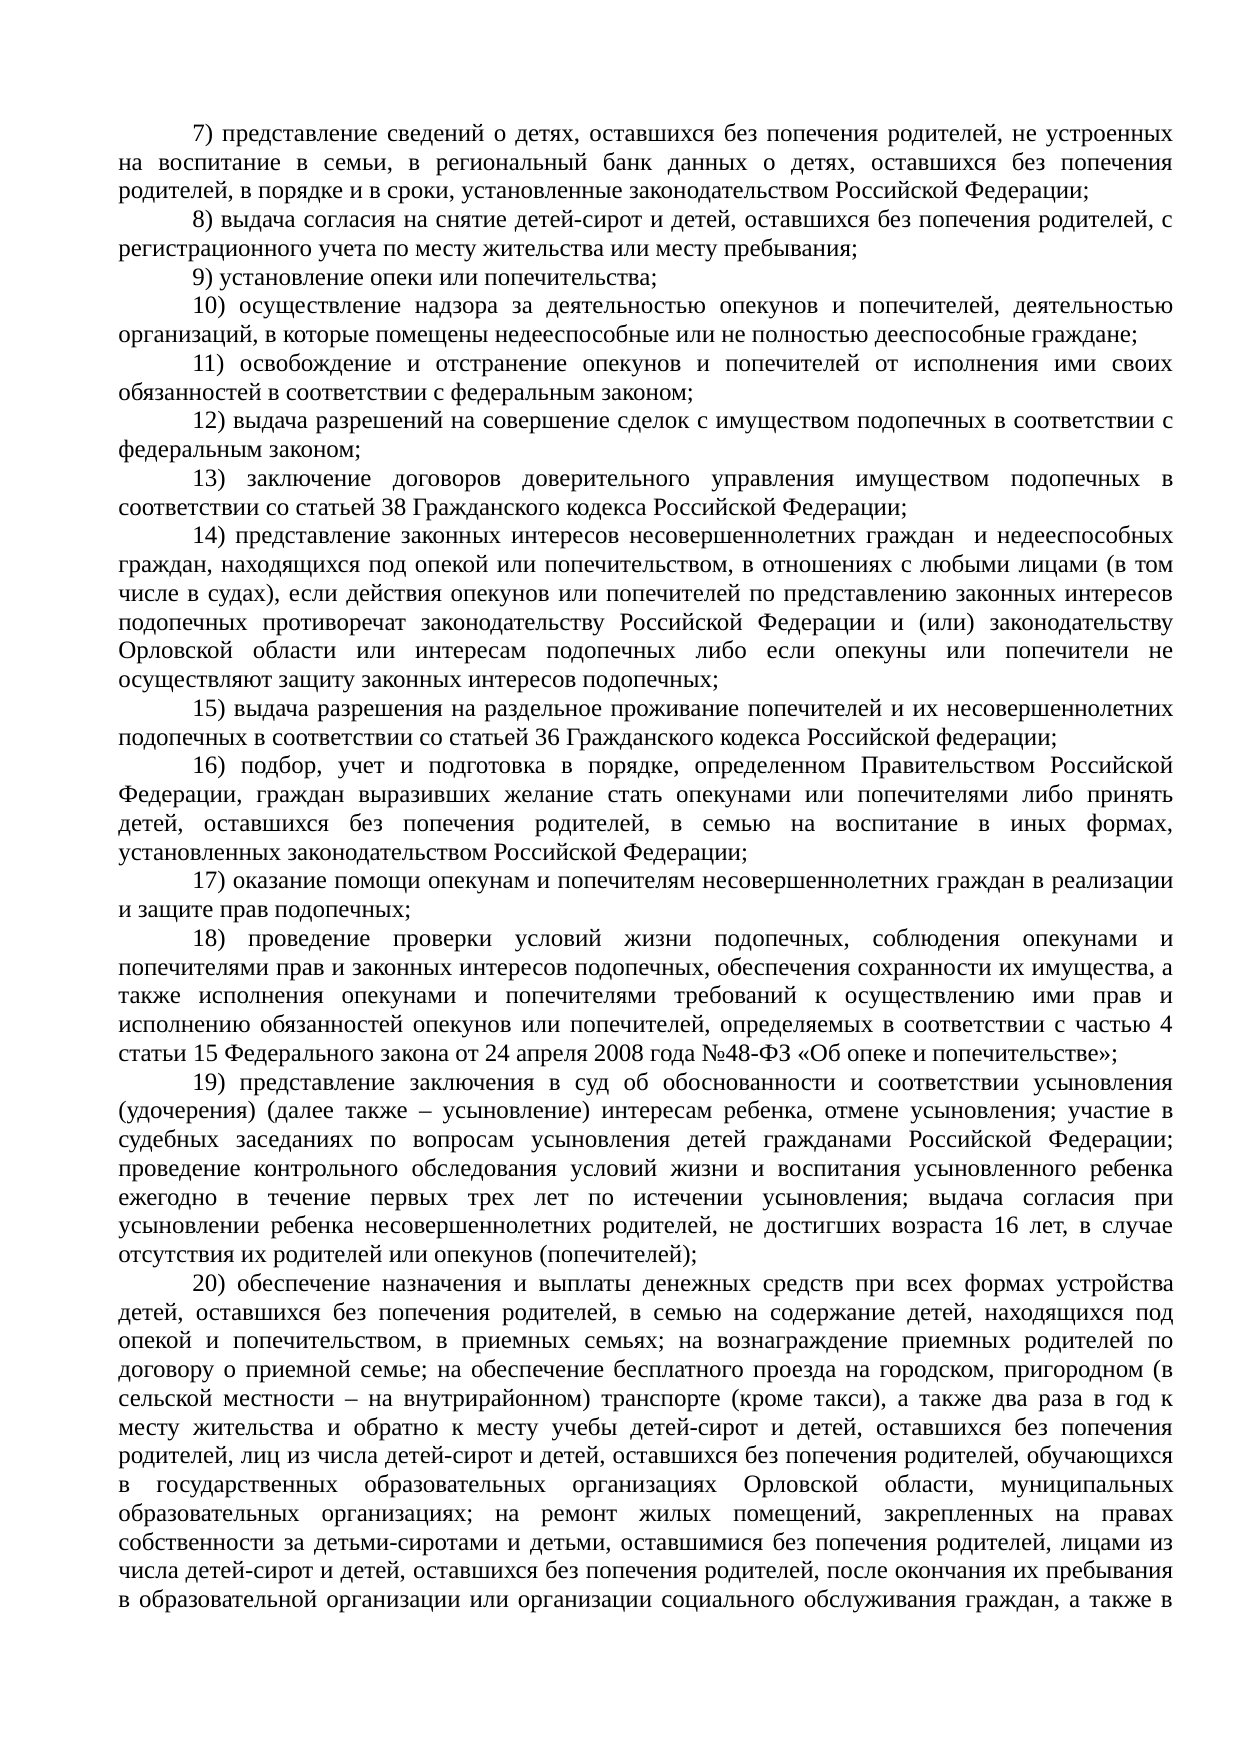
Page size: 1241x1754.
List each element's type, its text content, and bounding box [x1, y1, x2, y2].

text 12) выдача разрешений на совершение сделок с имуществом подопечных в соответствии с федеральным законом; [118, 406, 1174, 463]
text 7) представление сведений о детях, оставшихся без попечения родителей, не устроенных на воспитание в семьи, в региональный банк данных о детях, оставшихся без попечения родителей, в порядке и в сроки, установленные законодательством Российской Федерации; [118, 118, 1174, 204]
text 18) проведение проверки условий жизни подопечных, соблюдения опекунами и попечителями прав и законных интересов подопечных, обеспечения сохранности их имущества, а также исполнения опекунами и попечителями требований к осуществлению ими прав и исполнению обязанностей опекунов или попечителей, определяемых в соответствии с частью 4 статьи 15 Федерального закона от 24 апреля 2008 года №48-ФЗ «Об опеке и попечительстве»; [118, 923, 1174, 1067]
text 16) подбор, учет и подготовка в порядке, определенном Правительством Российской Федерации, граждан выразивших желание стать опекунами или попечителями либо принять детей, оставшихся без попечения родителей, в семью на воспитание в иных формах, установленных законодательством Российской Федерации; [118, 751, 1174, 866]
text 10) осуществление надзора за деятельностью опекунов и попечителей, деятельностью организаций, в которые помещены недееспособные или не полностью дееспособные граждане; [118, 291, 1174, 348]
text 20) обеспечение назначения и выплаты денежных средств при всех формах устройства детей, оставшихся без попечения родителей, в семью на содержание детей, находящихся под опекой и попечительством, в приемных семьях; на вознаграждение приемных родителей по договору о приемной семье; на обеспечение бесплатного проезда на городском, пригородном (в сельской местности – на внутрирайонном) транспорте (кроме такси), а также два раза в год к месту жительства и обратно к месту учебы детей-сирот и детей, оставшихся без попечения родителей, лиц из числа детей-сирот и детей, оставшихся без попечения родителей, обучающихся в государственных образовательных организациях Орловской области, муниципальных образовательных организациях; на ремонт жилых помещений, закрепленных на правах собственности за детьми-сиротами и детьми, оставшимися без попечения родителей, лицами из числа детей-сирот и детей, оставшихся без попечения родителей, после окончания их пребывания в образовательной организации или организации социального обслуживания граждан, а также в [118, 1268, 1174, 1613]
text 8) выдача согласия на снятие детей-сирот и детей, оставшихся без попечения родителей, с регистрационного учета по месту жительства или месту пребывания; [118, 204, 1174, 262]
text 15) выдача разрешения на раздельное проживание попечителей и их несовершеннолетних подопечных в соответствии со статьей 36 Гражданского кодекса Российской федерации; [118, 693, 1174, 751]
text 11) освобождение и отстранение опекунов и попечителей от исполнения ими своих обязанностей в соответствии с федеральным законом; [118, 348, 1174, 406]
text 19) представление заключения в суд об обоснованности и соответствии усыновления (удочерения) (далее также – усыновление) интересам ребенка, отмене усыновления; участие в судебных заседаниях по вопросам усыновления детей гражданами Российской Федерации; проведение контрольного обследования условий жизни и воспитания усыновленного ребенка ежегодно в течение первых трех лет по истечении усыновления; выдача согласия при усыновлении ребенка несовершеннолетних родителей, не достигших возраста 16 лет, в случае отсутствия их родителей или опекунов (попечителей); [118, 1067, 1174, 1268]
text 13) заключение договоров доверительного управления имуществом подопечных в соответствии со статьей 38 Гражданского кодекса Российской Федерации; [118, 463, 1174, 521]
text 17) оказание помощи опекунам и попечителям несовершеннолетних граждан в реализации и защите прав подопечных; [118, 866, 1174, 923]
text 9) установление опеки или попечительства; [118, 262, 1174, 291]
text 14) представление законных интересов несовершеннолетних граждан и недееспособных граждан, находящихся под опекой или попечительством, в отношениях с любыми лицами (в том числе в судах), если действия опекунов или попечителей по представлению законных интересов подопечных противоречат законодательству Российской Федерации и (или) законодательству Орловской области или интересам подопечных либо если опекуны или попечители не осуществляют защиту законных интересов подопечных; [118, 521, 1174, 693]
